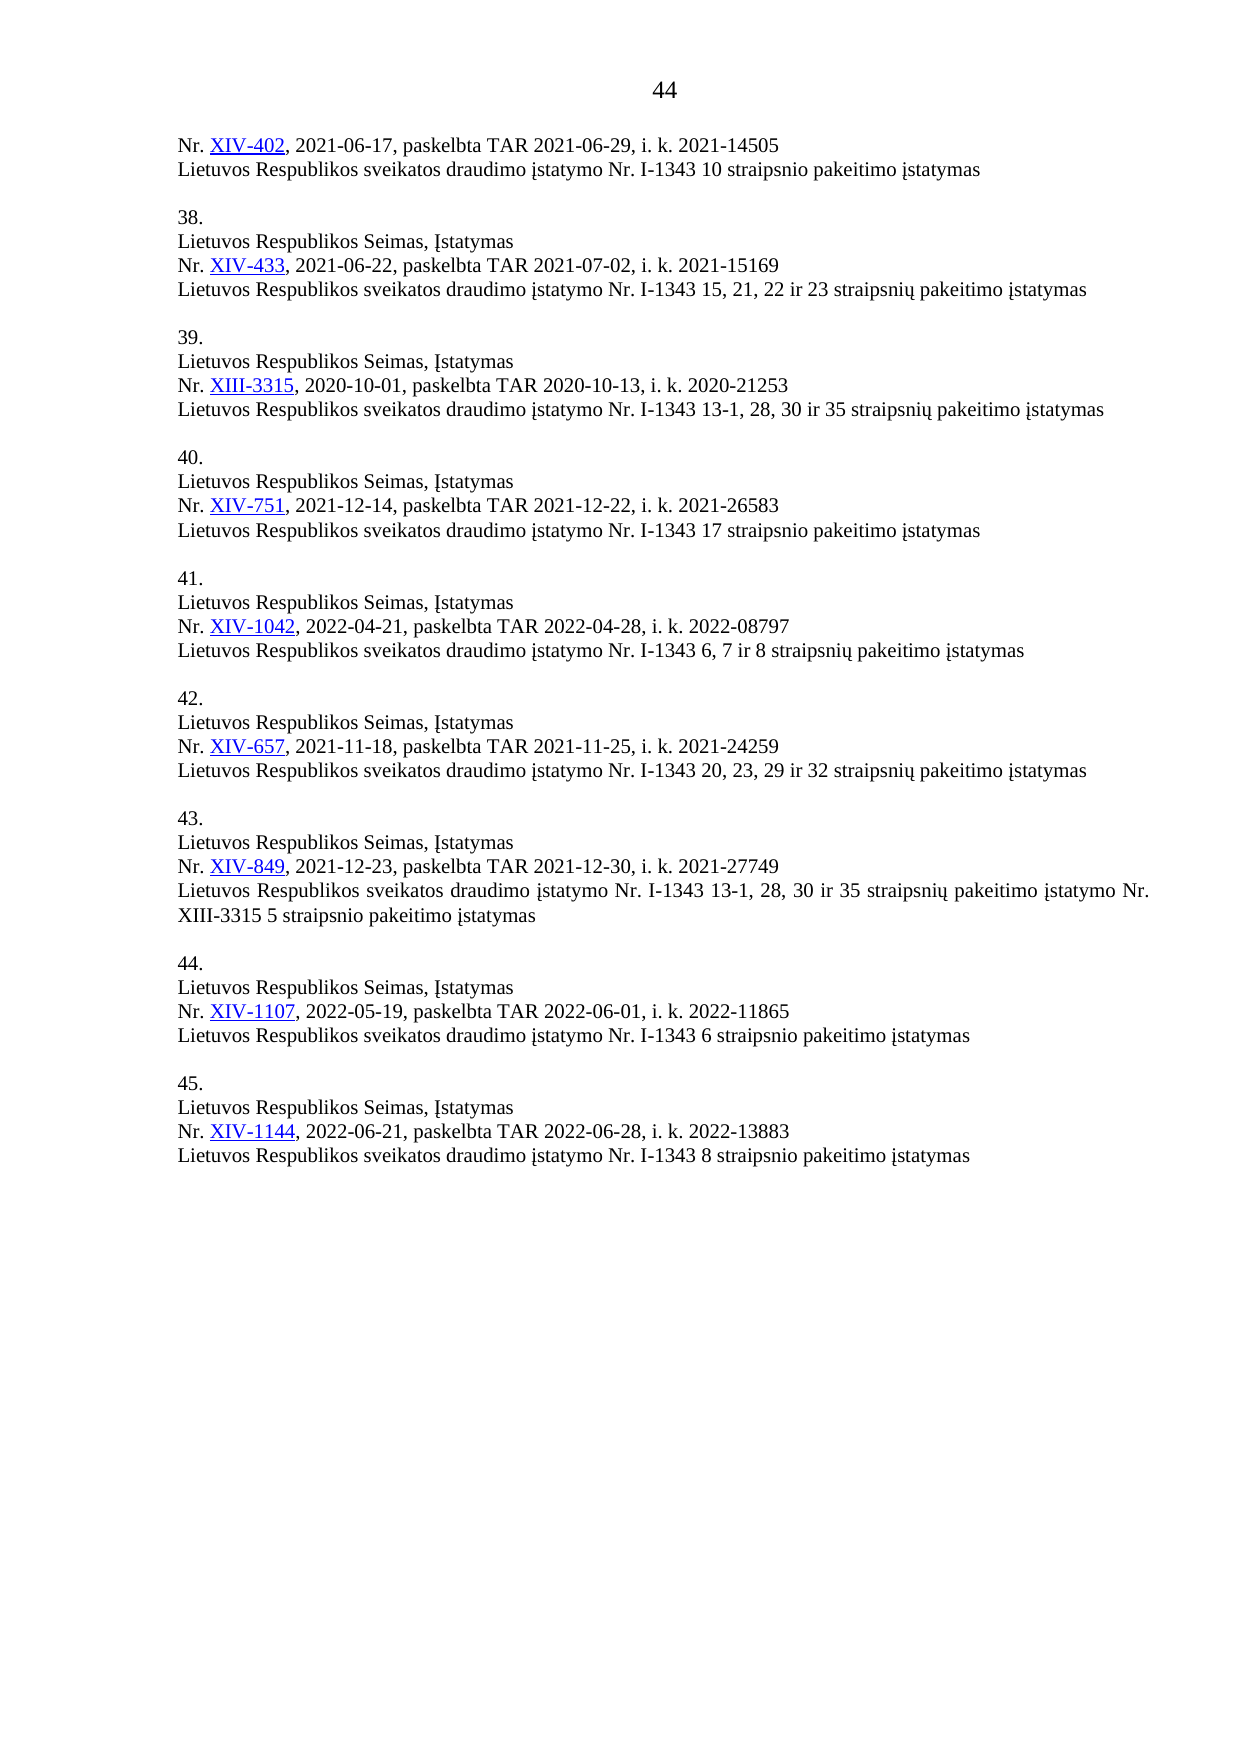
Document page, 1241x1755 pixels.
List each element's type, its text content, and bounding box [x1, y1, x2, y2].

text Lietuvos Respublikos Seimas, Įstatymas [177, 229, 1152, 253]
text 41. [177, 566, 1152, 590]
text 40. [177, 445, 1152, 469]
text Lietuvos Respublikos sveikatos draudimo įstatymo Nr. I-1343 6 straipsnio pakeitimo įstatymas [177, 1023, 1152, 1047]
text 38. [177, 205, 1152, 229]
text Nr. XIV-402, 2021-06-17, paskelbta TAR 2021-06-29, i. k. 2021-14505 [177, 132, 1152, 157]
text Lietuvos Respublikos Seimas, Įstatymas [177, 710, 1152, 734]
text Lietuvos Respublikos Seimas, Įstatymas [177, 1095, 1152, 1119]
text Nr. XIV-751, 2021-12-14, paskelbta TAR 2021-12-22, i. k. 2021-26583 [177, 493, 1152, 517]
text Nr. XIV-849, 2021-12-23, paskelbta TAR 2021-12-30, i. k. 2021-27749 [177, 854, 1152, 878]
text Lietuvos Respublikos sveikatos draudimo įstatymo Nr. I-1343 17 straipsnio pakeitimo įstatymas [177, 517, 1152, 542]
text 39. [177, 325, 1152, 349]
text Nr. XIV-433, 2021-06-22, paskelbta TAR 2021-07-02, i. k. 2021-15169 [177, 253, 1152, 277]
text Lietuvos Respublikos sveikatos draudimo įstatymo Nr. I-1343 10 straipsnio pakeitimo įstatymas [177, 157, 1152, 181]
text Lietuvos Respublikos Seimas, Įstatymas [177, 590, 1152, 614]
text Lietuvos Respublikos sveikatos draudimo įstatymo Nr. I-1343 15, 21, 22 ir 23 straipsnių pakeitimo įstatymas [177, 277, 1152, 301]
text Nr. XIV-657, 2021-11-18, paskelbta TAR 2021-11-25, i. k. 2021-24259 [177, 734, 1152, 758]
text Lietuvos Respublikos sveikatos draudimo įstatymo Nr. I-1343 6, 7 ir 8 straipsnių pakeitimo įstatymas [177, 638, 1152, 662]
text Lietuvos Respublikos Seimas, Įstatymas [177, 975, 1152, 999]
text Lietuvos Respublikos sveikatos draudimo įstatymo Nr. I-1343 13-1, 28, 30 ir 35 straipsnių pakeitimo įstatymas [177, 397, 1152, 421]
text Nr. XIV-1144, 2022-06-21, paskelbta TAR 2022-06-28, i. k. 2022-13883 [177, 1119, 1152, 1143]
text Nr. XIV-1042, 2022-04-21, paskelbta TAR 2022-04-28, i. k. 2022-08797 [177, 614, 1152, 638]
text 44. [177, 951, 1152, 975]
text Lietuvos Respublikos Seimas, Įstatymas [177, 469, 1152, 493]
text 43. [177, 806, 1152, 830]
text Lietuvos Respublikos Seimas, Įstatymas [177, 349, 1152, 373]
text Lietuvos Respublikos sveikatos draudimo įstatymo Nr. I-1343 8 straipsnio pakeitimo įstatymas [177, 1143, 1152, 1167]
text Nr. XIV-1107, 2022-05-19, paskelbta TAR 2022-06-01, i. k. 2022-11865 [177, 999, 1152, 1023]
text Lietuvos Respublikos Seimas, Įstatymas [177, 830, 1152, 854]
text 42. [177, 686, 1152, 710]
text 45. [177, 1071, 1152, 1095]
text Nr. XIII-3315, 2020-10-01, paskelbta TAR 2020-10-13, i. k. 2020-21253 [177, 373, 1152, 397]
text Lietuvos Respublikos sveikatos draudimo įstatymo Nr. I-1343 20, 23, 29 ir 32 straipsnių pakeitimo įstatymas [177, 758, 1152, 782]
text Lietuvos Respublikos sveikatos draudimo įstatymo Nr. I-1343 13-1, 28, 30 ir 35 straipsnių pakeitimo įstatymo Nr. XIII-3315 5 straipsnio pakeitimo įstatymas [177, 878, 1152, 927]
